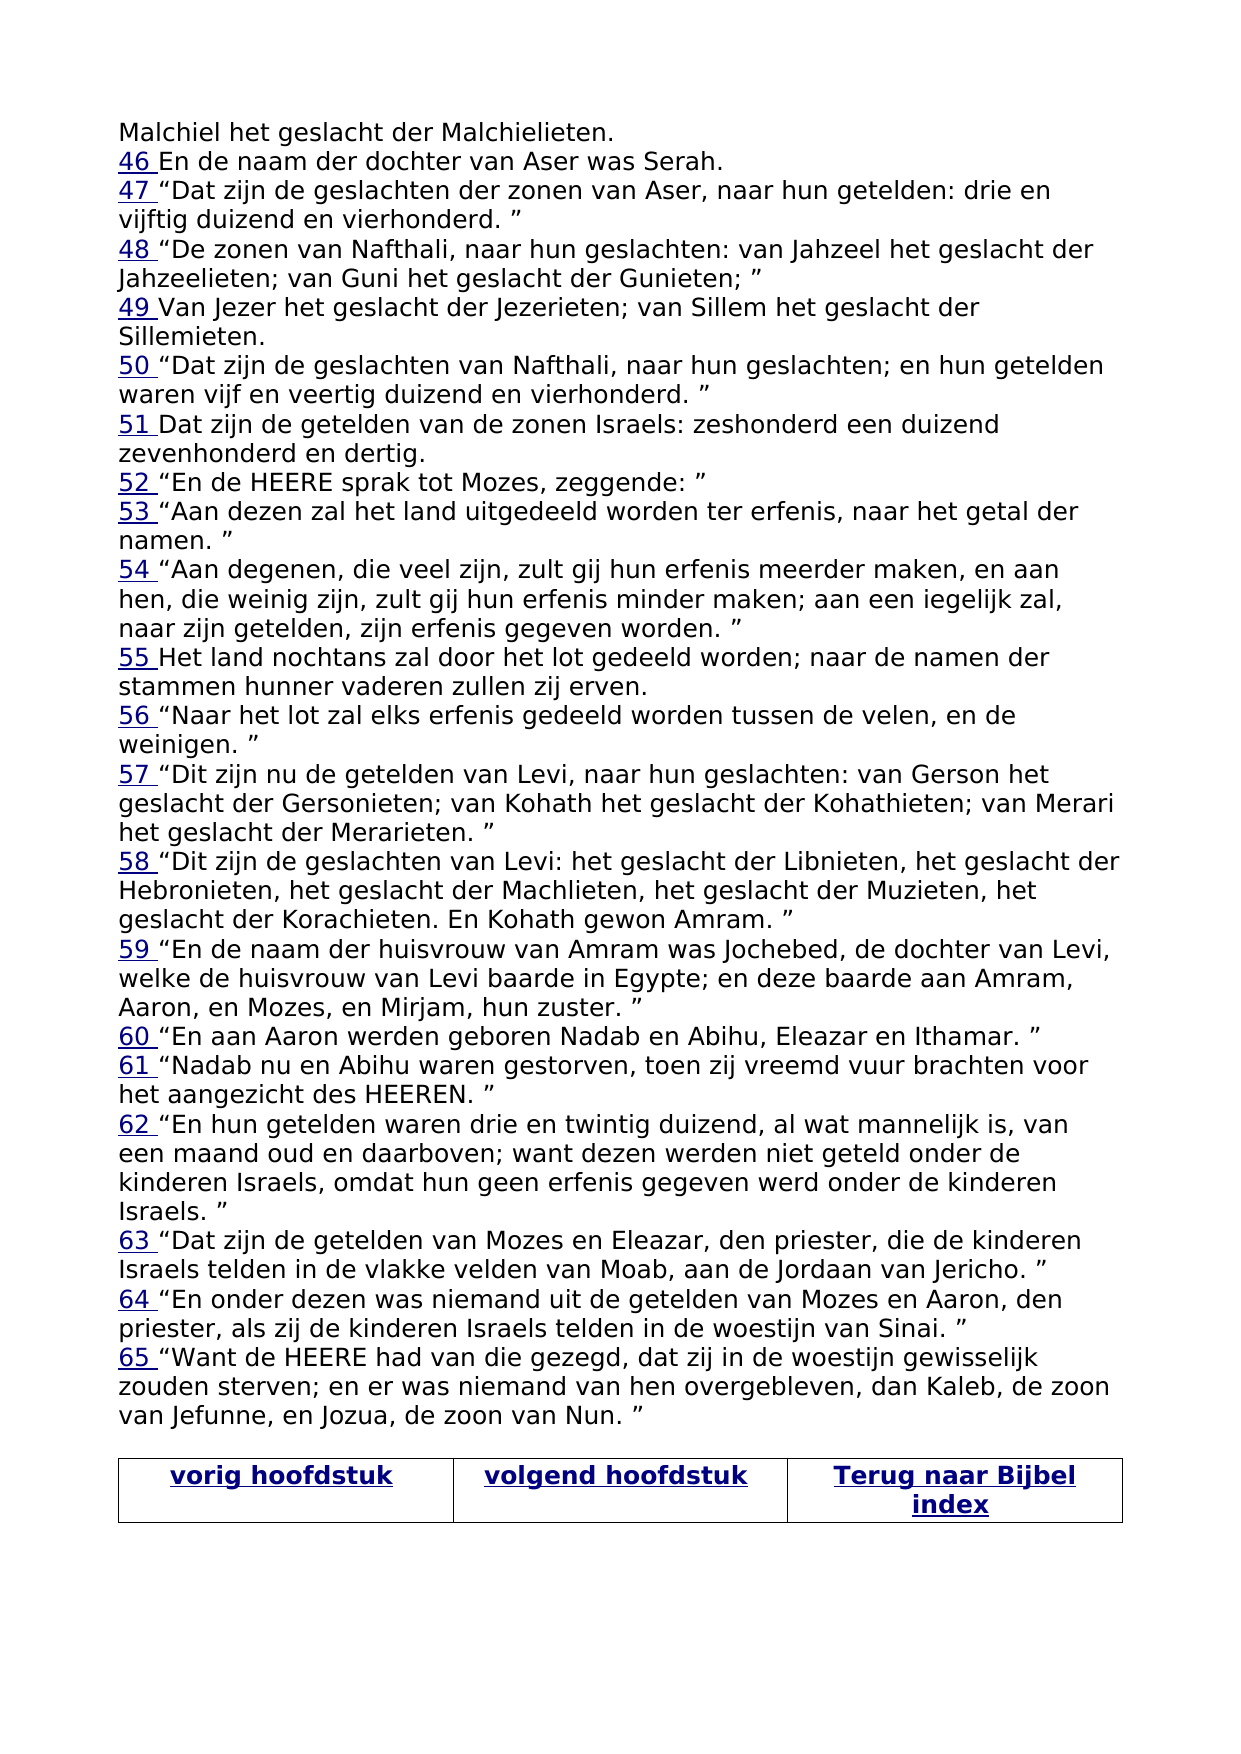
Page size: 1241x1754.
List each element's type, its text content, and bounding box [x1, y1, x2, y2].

table_header Terug naar Bijbel index [788, 1459, 1122, 1522]
table_header vorig hoofdstuk [119, 1459, 453, 1522]
text Malchiel het geslacht der Malchielieten. 46 En de naam der dochter van Aser was Serah. 47 “Dat zijn de geslachten der zonen van Aser, naar hun getelden: drie en vijftig duizend en vierhonderd. ” 48 “De zonen van Nafthali, naar hun geslachten: van Jahzeel het geslacht der Jahzeelieten; van Guni het geslacht der Gunieten; ” 49 Van Jezer het geslacht der Jezerieten; van Sillem het geslacht der Sillemieten. 50 “Dat zijn de geslachten van Nafthali, naar hun geslachten; en hun getelden waren vijf en veertig duizend en vierhonderd. ” 51 Dat zijn de getelden van de zonen Israels: zeshonderd een duizend zevenhonderd en dertig. 52 “En de HEERE sprak tot Mozes, zeggende: ” 53 “Aan dezen zal het land uitgedeeld worden ter erfenis, naar het getal der namen. ” 54 “Aan degenen, die veel zijn, zult gij hun erfenis meerder maken, en aan hen, die weinig zijn, zult gij hun erfenis minder maken; aan een iegelijk zal, naar zijn getelden, zijn erfenis gegeven worden. ” 55 Het land nochtans zal door het lot gedeeld worden; naar de namen der stammen hunner vaderen zullen zij erven. 56 “Naar het lot zal elks erfenis gedeeld worden tussen de velen, en de weinigen. ” 57 “Dit zijn nu de getelden van Levi, naar hun geslachten: van Gerson het geslacht der Gersonieten; van Kohath het geslacht der Kohathieten; van Merari het geslacht der Merarieten. ” 58 “Dit zijn de geslachten van Levi: het geslacht der Libnieten, het geslacht der Hebronieten, het geslacht der Machlieten, het geslacht der Muzieten, het geslacht der Korachieten. En Kohath gewon Amram. ” 59 “En de naam der huisvrouw van Amram was Jochebed, de dochter van Levi, welke de huisvrouw van Levi baarde in Egypte; en deze baarde aan Amram, Aaron, en Mozes, en Mirjam, hun zuster. ” 60 “En aan Aaron werden geboren Nadab en Abihu, Eleazar en Ithamar. ” 61 “Nadab nu en Abihu waren gestorven, toen zij vreemd vuur brachten voor het aangezicht des HEEREN. ” 62 “En hun getelden waren drie en twintig duizend, al wat mannelijk is, van een maand oud en daarboven; want dezen werden niet geteld onder de kinderen Israels, omdat hun geen erfenis gegeven werd onder de kinderen Israels. ” 63 “Dat zijn de getelden van Mozes en Eleazar, den priester, die de kinderen Israels telden in de vlakke velden van Moab, aan de Jordaan van Jericho. ” 64 “En onder dezen was niemand uit de getelden van Mozes en Aaron, den priester, als zij de kinderen Israels telden in de woestijn van Sinai. ” 65 “Want de HEERE had van die gezegd, dat zij in de woestijn gewisselijk zouden sterven; en er was niemand van hen overgebleven, dan Kaleb, de zoon van Jefunne, en Jozua, de zoon van Nun. ” [118, 118, 1122, 1431]
table_header volgend hoofdstuk [454, 1459, 787, 1522]
